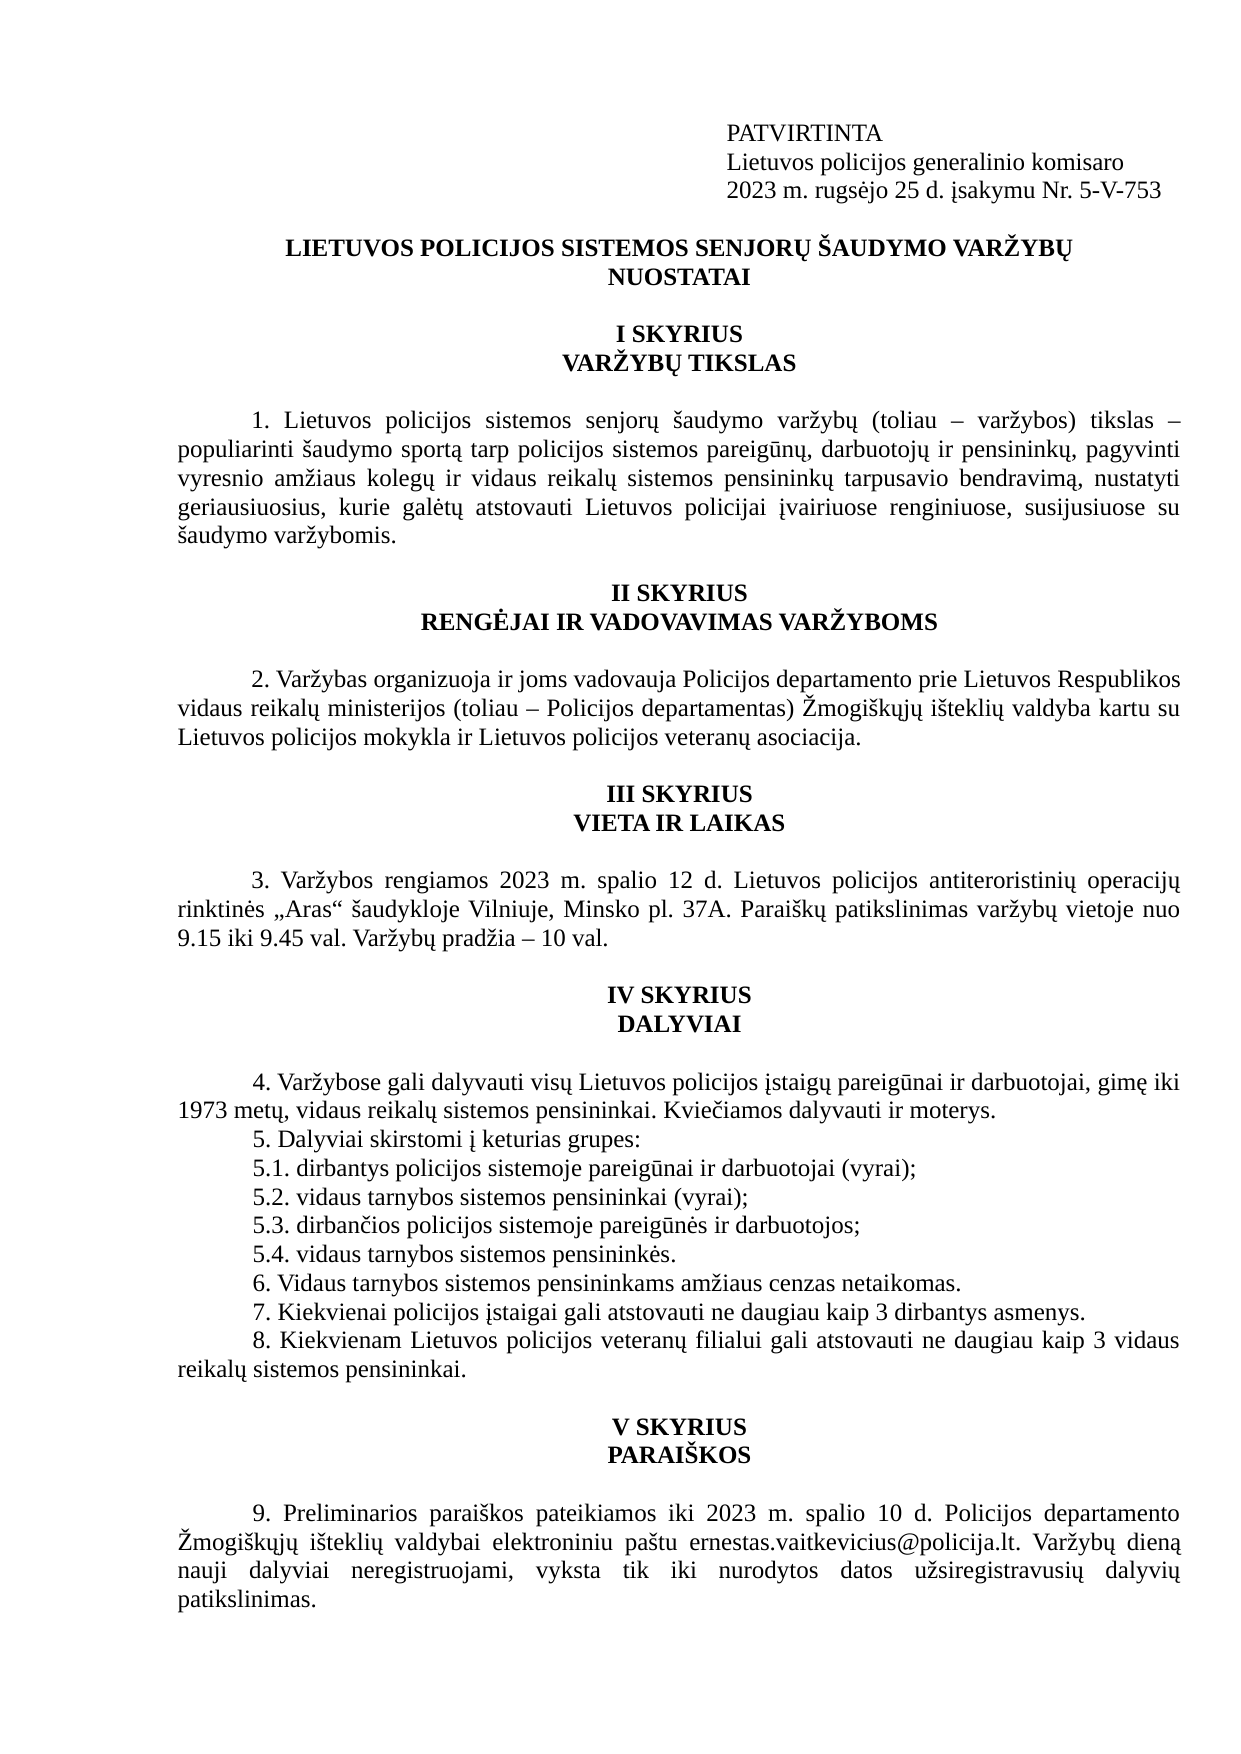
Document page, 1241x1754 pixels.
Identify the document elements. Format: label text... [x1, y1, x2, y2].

text VIETA IR LAIKAS [177, 808, 1181, 837]
text PATVIRTINTA [726, 118, 1181, 147]
text DALYVIAI [177, 1009, 1181, 1038]
text V SKYRIUS [177, 1412, 1181, 1441]
text PARAIŠKOS [177, 1441, 1181, 1469]
text III SKYRIUS [177, 779, 1181, 808]
text 6. Vidaus tarnybos sistemos pensininkams amžiaus cenzas netaikomas. [177, 1268, 1181, 1297]
text 8. Kiekvienam Lietuvos policijos veteranų filialui gali atstovauti ne daugiau kaip 3 vidaus reikalų sistemos pensininkai. [177, 1326, 1181, 1383]
text 2023 m. rugsėjo 25 d. įsakymu Nr. 5-V-753 [726, 176, 1181, 204]
text 5. Dalyviai skirstomi į keturias grupes: [177, 1124, 1181, 1153]
text RENGĖJAI IR VADOVAVIMAS VARŽYBOMS [177, 607, 1181, 636]
text 2. Varžybas organizuoja ir joms vadovauja Policijos departamento prie Lietuvos Respublikos vidaus reikalų ministerijos (toliau – Policijos departamentas) Žmogiškųjų išteklių valdyba kartu su Lietuvos policijos mokykla ir Lietuvos policijos veteranų asociacija. [177, 664, 1181, 751]
text I SKYRIUS [177, 319, 1181, 348]
text 5.1. dirbantys policijos sistemoje pareigūnai ir darbuotojai (vyrai); [177, 1153, 1181, 1182]
text IV SKYRIUS [177, 981, 1181, 1009]
text 4. Varžybose gali dalyvauti visų Lietuvos policijos įstaigų pareigūnai ir darbuotojai, gimę iki 1973 metų, vidaus reikalų sistemos pensininkai. Kviečiamos dalyvauti ir moterys. [177, 1067, 1181, 1124]
text 9. Preliminarios paraiškos pateikiamos iki 2023 m. spalio 10 d. Policijos departamento Žmogiškųjų išteklių valdybai elektroniniu paštu ernestas.vaitkevicius@policija.lt. Varžybų dieną nauji dalyviai neregistruojami, vyksta tik iki nurodytos datos užsiregistravusių dalyvių patikslinimas. [177, 1498, 1181, 1613]
text 5.3. dirbančios policijos sistemoje pareigūnės ir darbuotojos; [177, 1211, 1181, 1239]
text 5.4. vidaus tarnybos sistemos pensininkės. [177, 1239, 1181, 1268]
text Lietuvos policijos generalinio komisaro [726, 147, 1181, 176]
text II SKYRIUS [177, 578, 1181, 607]
text LIETUVOS POLICIJOS SISTEMOS SENJORŲ ŠAUDYMO VARŽYBŲ [177, 233, 1181, 262]
text 1. Lietuvos policijos sistemos senjorų šaudymo varžybų (toliau – varžybos) tikslas – populiarinti šaudymo sportą tarp policijos sistemos pareigūnų, darbuotojų ir pensininkų, pagyvinti vyresnio amžiaus kolegų ir vidaus reikalų sistemos pensininkų tarpusavio bendravimą, nustatyti geriausiuosius, kurie galėtų atstovauti Lietuvos policijai įvairiuose renginiuose, susijusiuose su šaudymo varžybomis. [177, 406, 1181, 549]
text 7. Kiekvienai policijos įstaigai gali atstovauti ne daugiau kaip 3 dirbantys asmenys. [177, 1297, 1181, 1326]
text 3. Varžybos rengiamos 2023 m. spalio 12 d. Lietuvos policijos antiteroristinių operacijų rinktinės „Aras“ šaudykloje Vilniuje, Minsko pl. 37A. Paraiškų patikslinimas varžybų vietoje nuo 9.15 iki 9.45 val. Varžybų pradžia – 10 val. [177, 866, 1181, 952]
text NUOSTATAI [177, 262, 1181, 291]
text VARŽYBŲ TIKSLAS [177, 348, 1181, 377]
text 5.2. vidaus tarnybos sistemos pensininkai (vyrai); [177, 1182, 1181, 1211]
